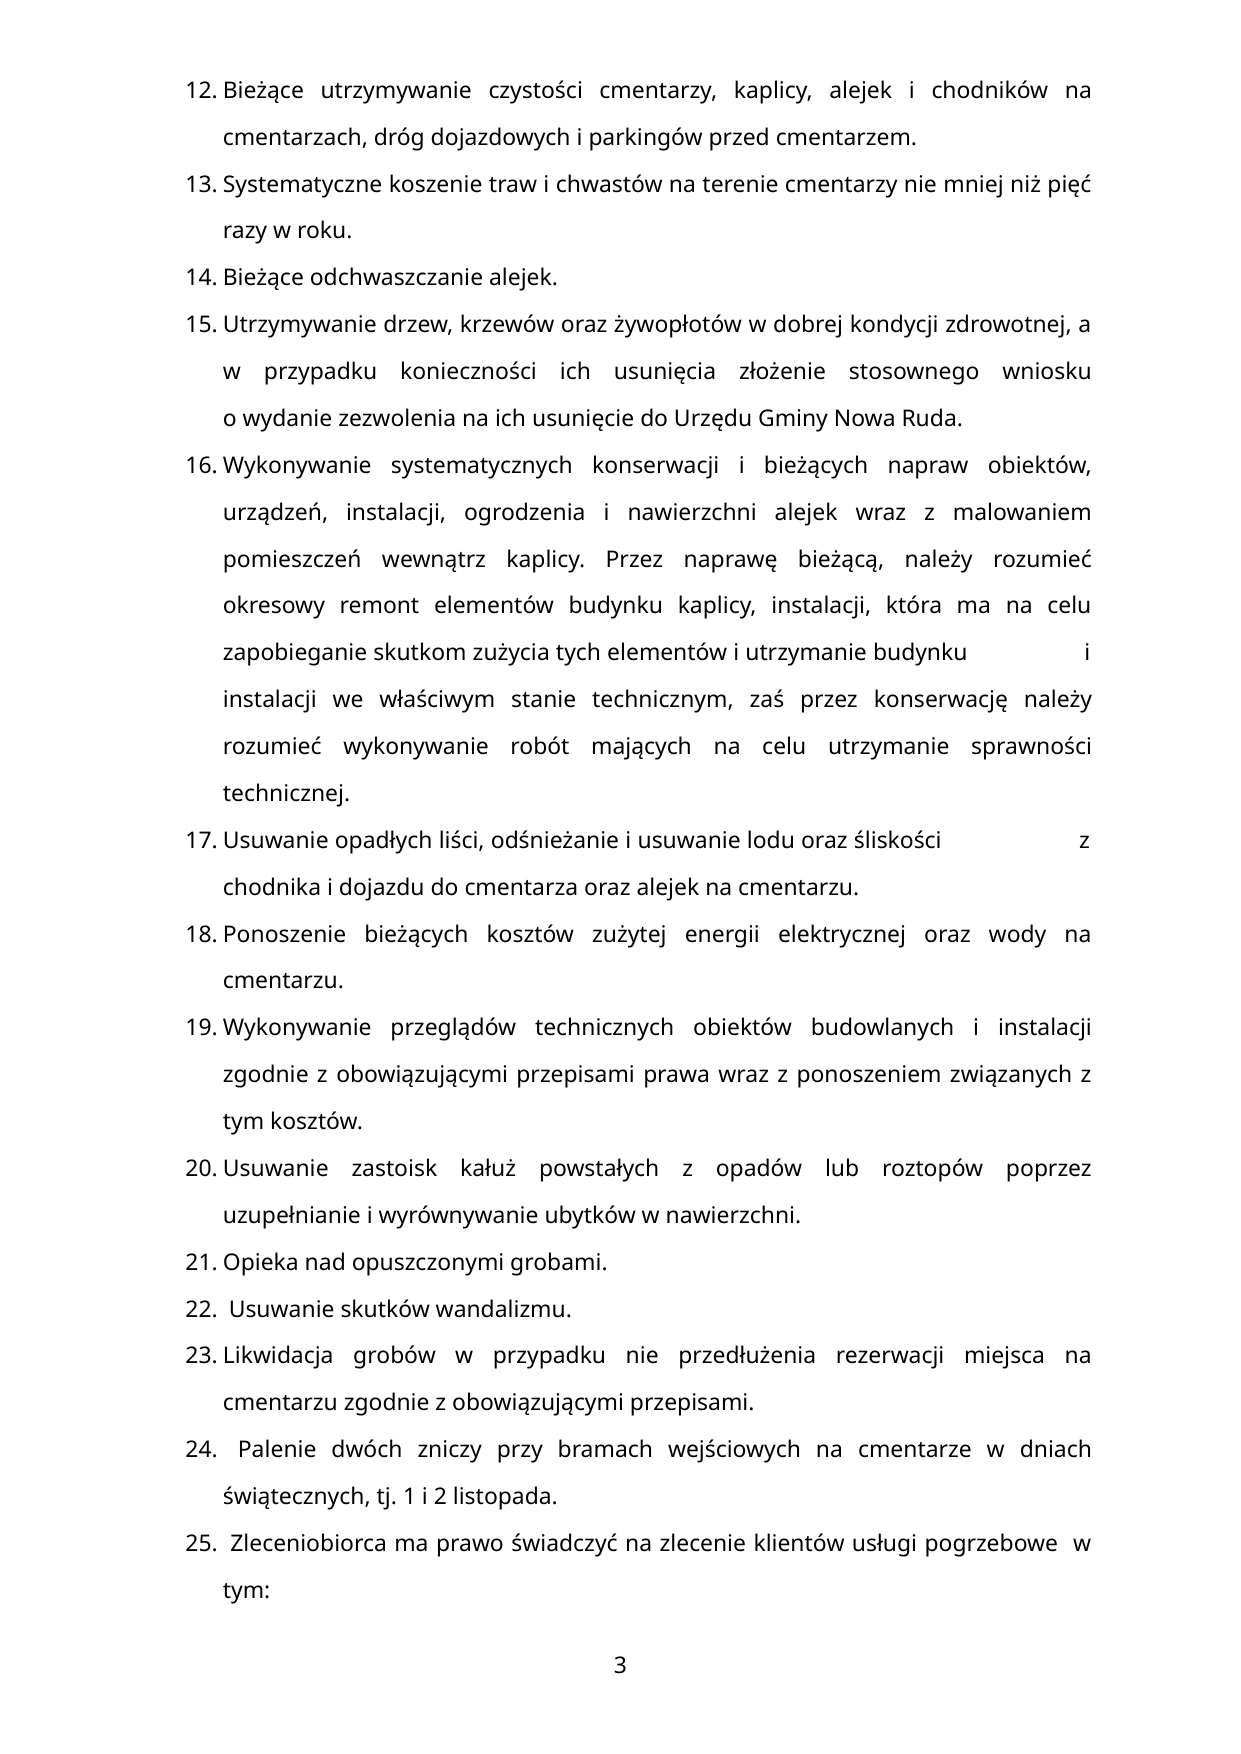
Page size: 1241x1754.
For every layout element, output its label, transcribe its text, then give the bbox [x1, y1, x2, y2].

list Bieżące utrzymywanie czystości cmentarzy, kaplicy, alejek i chodników na cmentarzach, dróg dojazdowych i parkingów przed cmentarzem. [185, 74, 1092, 152]
list Likwidacja grobów w przypadku nie przedłużenia rezerwacji miejsca na cmentarzu zgodnie z obowiązującymi przepisami. [185, 1339, 1092, 1418]
list Bieżące odchwaszczanie alejek. [185, 261, 1092, 293]
list Utrzymywanie drzew, krzewów oraz żywopłotów w dobrej kondycji zdrowotnej, a w przypadku konieczności ich usunięcia złożenie stosownego wniosku o wydanie zezwolenia na ich usunięcie do Urzędu Gminy Nowa Ruda. [185, 308, 1092, 433]
list Wykonywanie przeglądów technicznych obiektów budowlanych i instalacji zgodnie z obowiązującymi przepisami prawa wraz z ponoszeniem związanych z tym kosztów. [185, 1011, 1092, 1136]
list Systematyczne koszenie traw i chwastów na terenie cmentarzy nie mniej niż pięć razy w roku. [185, 168, 1092, 246]
list Opieka nad opuszczonymi grobami. [185, 1246, 1092, 1277]
list Ponoszenie bieżących kosztów zużytej energii elektrycznej oraz wody na cmentarzu. [185, 918, 1092, 996]
list Palenie dwóch zniczy przy bramach wejściowych na cmentarze w dniach świątecznych, tj. 1 i 2 listopada. [185, 1433, 1092, 1511]
list Usuwanie zastoisk kałuż powstałych z opadów lub roztopów poprzez uzupełnianie i wyrównywanie ubytków w nawierzchni. [185, 1152, 1092, 1230]
list Usuwanie skutków wandalizmu. [185, 1293, 1092, 1324]
list Zleceniobiorca ma prawo świadczyć na zlecenie klientów usługi pogrzebowe w tym: [185, 1527, 1092, 1605]
list Wykonywanie systematycznych konserwacji i bieżących napraw obiektów, urządzeń, instalacji, ogrodzenia i nawierzchni alejek wraz z malowaniem pomieszczeń wewnątrz kaplicy. Przez naprawę bieżącą, należy rozumieć okresowy remont elementów budynku kaplicy, instalacji, która ma na celu zapobieganie skutkom zużycia tych elementów i utrzymanie budynku i instalacji we właściwym stanie technicznym, zaś przez konserwację należy rozumieć wykonywanie robót mających na celu utrzymanie sprawności technicznej. [185, 449, 1092, 808]
list Usuwanie opadłych liści, odśnieżanie i usuwanie lodu oraz śliskości z chodnika i dojazdu do cmentarza oraz alejek na cmentarzu. [185, 824, 1092, 902]
